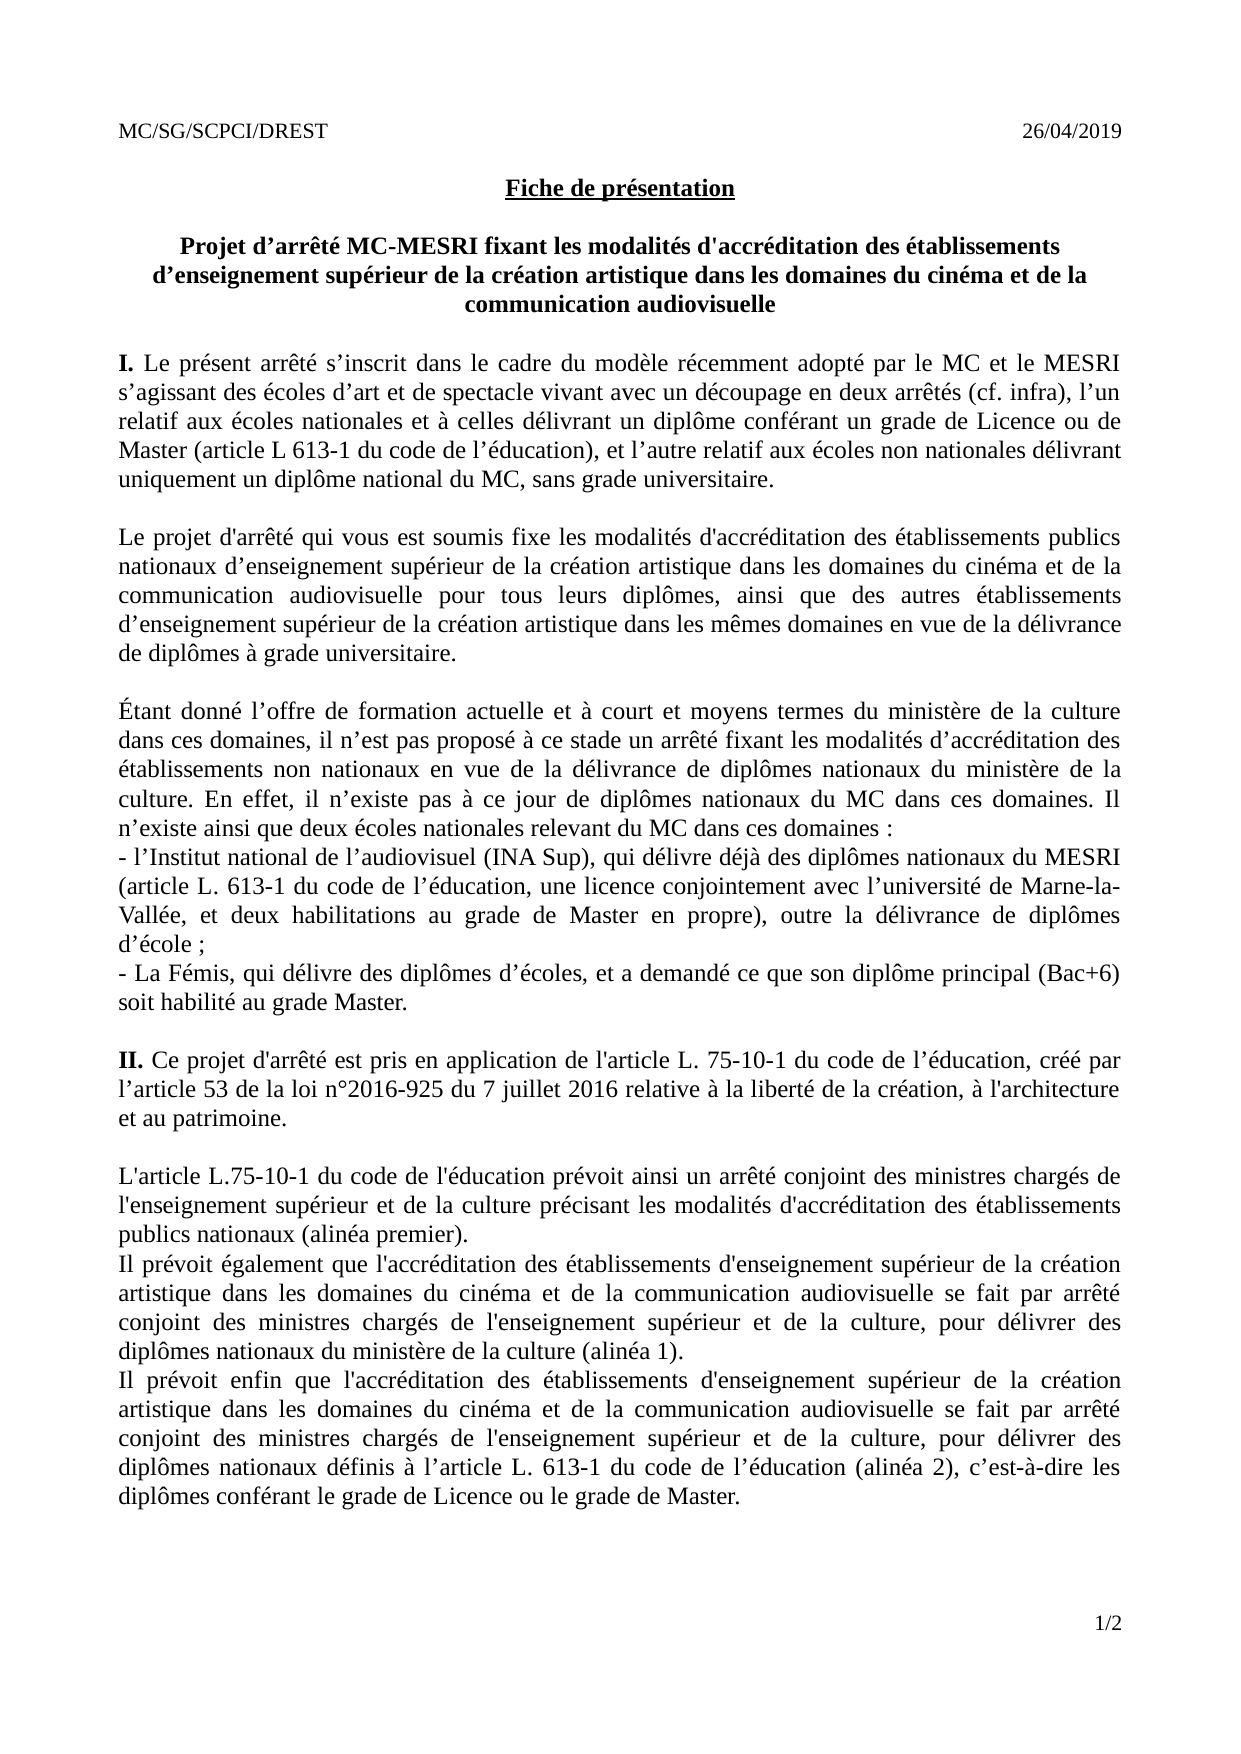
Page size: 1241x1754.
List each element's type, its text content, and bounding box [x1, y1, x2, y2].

text - La Fémis, qui délivre des diplômes d’écoles, et a demandé ce que son diplôme principal (Bac+6) soit habilité au grade Master. [118, 958, 1122, 1016]
text Le projet d'arrêté qui vous est soumis fixe les modalités d'accréditation des établissements publics nationaux d’enseignement supérieur de la création artistique dans les domaines du cinéma et de la communication audiovisuelle pour tous leurs diplômes, ainsi que des autres établissements d’enseignement supérieur de la création artistique dans les mêmes domaines en vue de la délivrance de diplômes à grade universitaire. [118, 522, 1122, 667]
text II. Ce projet d'arrêté est pris en application de l'article L. 75-10-1 du code de l’éducation, créé par l’article 53 de la loi n°2016-925 du 7 juillet 2016 relative à la liberté de la création, à l'architecture et au patrimoine. [118, 1045, 1122, 1132]
text I. Le présent arrêté s’inscrit dans le cadre du modèle récemment adopté par le MC et le MESRI s’agissant des écoles d’art et de spectacle vivant avec un découpage en deux arrêtés (cf. infra), l’un relatif aux écoles nationales et à celles délivrant un diplôme conférant un grade de Licence ou de Master (article L 613-1 du code de l’éducation), et l’autre relatif aux écoles non nationales délivrant uniquement un diplôme national du MC, sans grade universitaire. [118, 347, 1122, 493]
text L'article L.75-10-1 du code de l'éducation prévoit ainsi un arrêté conjoint des ministres chargés de l'enseignement supérieur et de la culture précisant les modalités d'accréditation des établissements publics nationaux (alinéa premier). [118, 1161, 1122, 1248]
text Étant donné l’offre de formation actuelle et à court et moyens termes du ministère de la culture dans ces domaines, il n’est pas proposé à ce stade un arrêté fixant les modalités d’accréditation des établissements non nationaux en vue de la délivrance de diplômes nationaux du ministère de la culture. En effet, il n’existe pas à ce jour de diplômes nationaux du MC dans ces domaines. Il n’existe ainsi que deux écoles nationales relevant du MC dans ces domaines : [118, 696, 1122, 842]
text Il prévoit enfin que l'accréditation des établissements d'enseignement supérieur de la création artistique dans les domaines du cinéma et de la communication audiovisuelle se fait par arrêté conjoint des ministres chargés de l'enseignement supérieur et de la culture, pour délivrer des diplômes nationaux définis à l’article L. 613-1 du code de l’éducation (alinéa 2), c’est-à-dire les diplômes conférant le grade de Licence ou le grade de Master. [118, 1365, 1122, 1510]
text Il prévoit également que l'accréditation des établissements d'enseignement supérieur de la création artistique dans les domaines du cinéma et de la communication audiovisuelle se fait par arrêté conjoint des ministres chargés de l'enseignement supérieur et de la culture, pour délivrer des diplômes nationaux du ministère de la culture (alinéa 1). [118, 1248, 1122, 1365]
text - l’Institut national de l’audiovisuel (INA Sup), qui délivre déjà des diplômes nationaux du MESRI (article L. 613-1 du code de l’éducation, une licence conjointement avec l’université de Marne-la-Vallée, et deux habilitations au grade de Master en propre), outre la délivrance de diplômes d’école ; [118, 842, 1122, 958]
text Projet d’arrêté MC-MESRI fixant les modalités d'accréditation des établissements d’enseignement supérieur de la création artistique dans les domaines du cinéma et de la communication audiovisuelle [118, 231, 1122, 318]
text Fiche de présentation [118, 173, 1122, 202]
